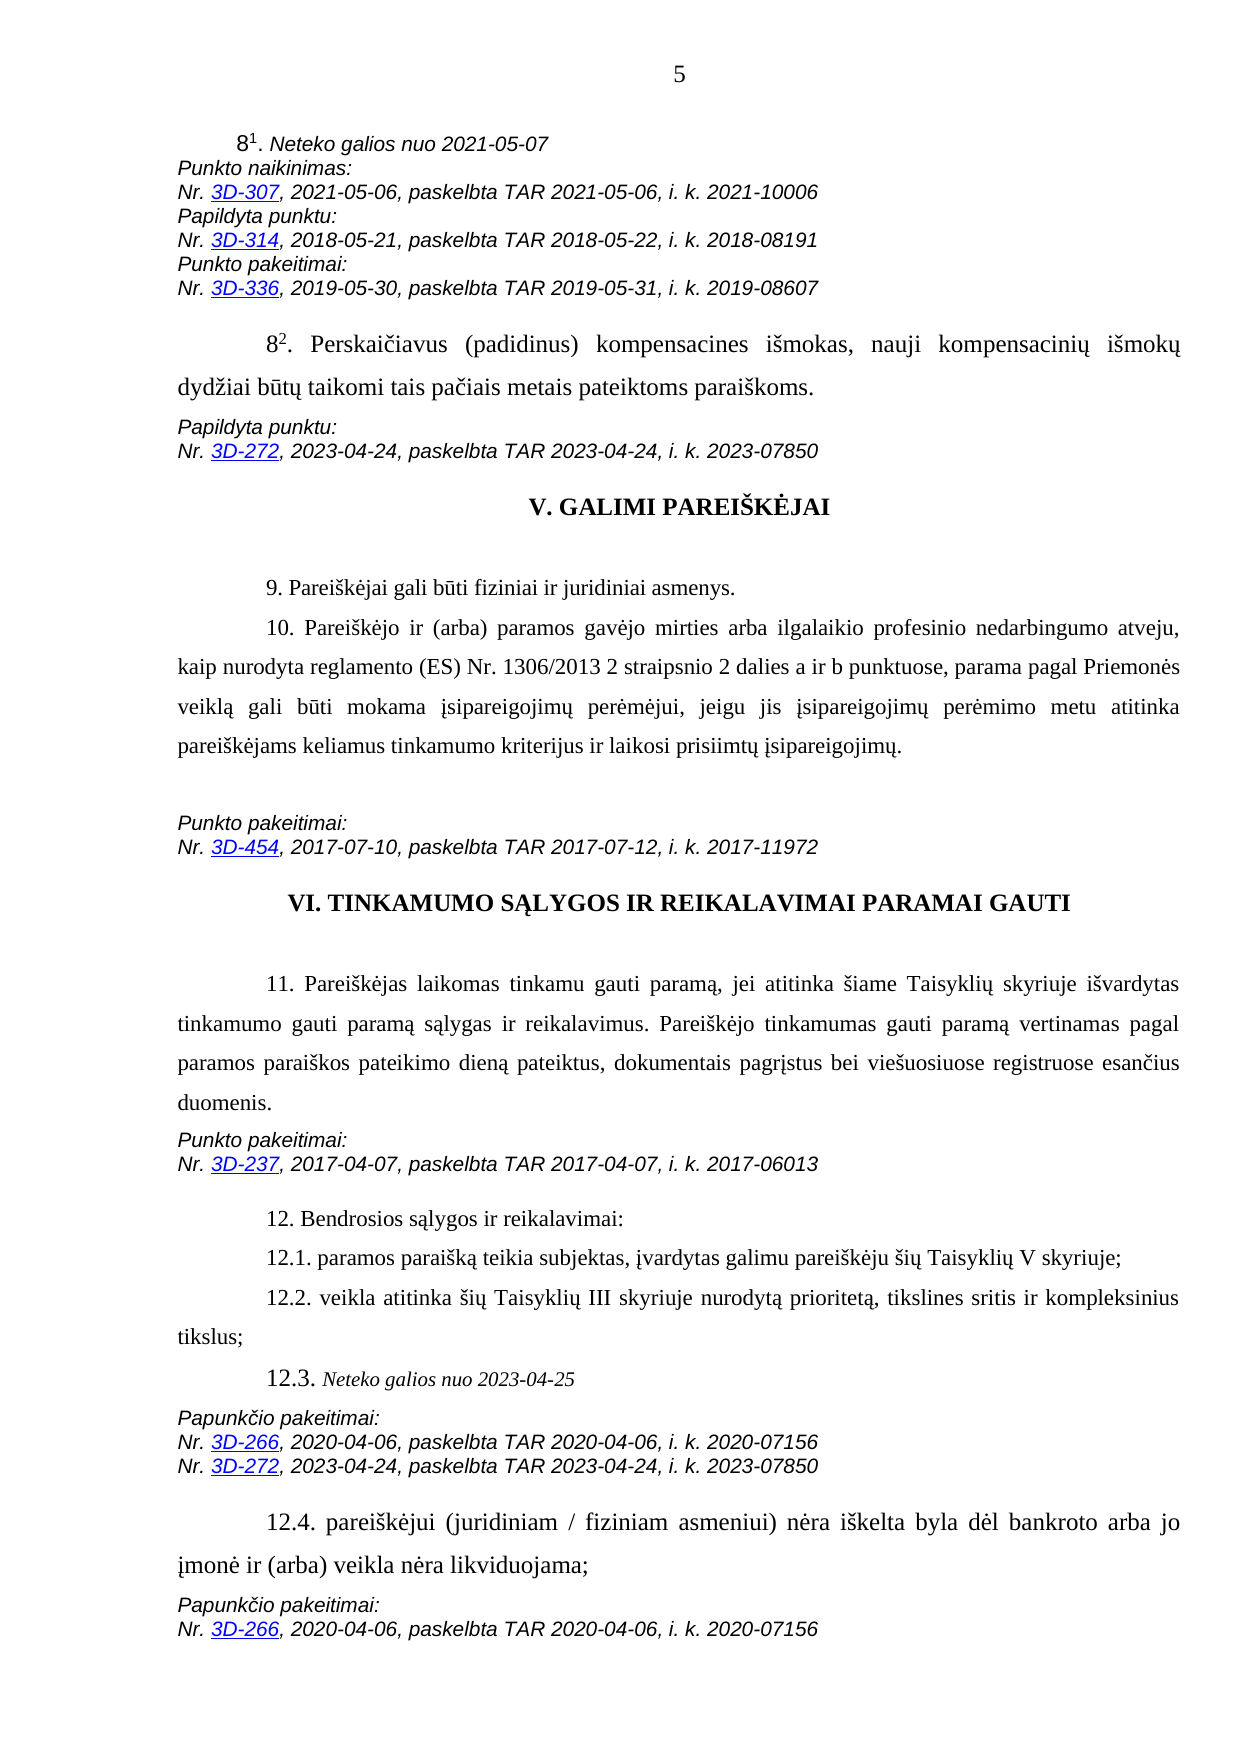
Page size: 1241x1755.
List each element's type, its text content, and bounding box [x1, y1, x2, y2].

text 9. Pareiškėjai gali būti fiziniai ir juridiniai asmenys. [177, 574, 1181, 601]
text Nr. 3D-266, 2020-04-06, paskelbta TAR 2020-04-06, i. k. 2020-07156 [177, 1617, 1181, 1641]
text 10. Pareiškėjo ir (arba) paramos gavėjo mirties arba ilgalaikio profesinio nedarbingumo atveju, kaip nurodyta reglamento (ES) Nr. 1306/2013 2 straipsnio 2 dalies a ir b punktuose, parama pagal Priemonės veiklą gali būti mokama įsipareigojimų perėmėjui, jeigu jis įsipareigojimų perėmimo metu atitinka pareiškėjams keliamus tinkamumo kriterijus ir laikosi prisiimtų įsipareigojimų. [177, 614, 1181, 758]
text Punkto naikinimas: [177, 156, 1181, 180]
text Papildyta punktu: [177, 415, 1181, 439]
text Papunkčio pakeitimai: [177, 1406, 1181, 1430]
text Nr. 3D-272, 2023-04-24, paskelbta TAR 2023-04-24, i. k. 2023-07850 [177, 1454, 1181, 1478]
text 12.1. paramos paraišką teikia subjektas, įvardytas galimu pareiškėju šių Taisyklių V skyriuje; [177, 1244, 1181, 1271]
text 12.3. Neteko galios nuo 2023-04-25 [177, 1363, 1181, 1392]
text Nr. 3D-307, 2021-05-06, paskelbta TAR 2021-05-06, i. k. 2021-10006 [177, 180, 1181, 204]
text 81. Neteko galios nuo 2021-05-07 [177, 130, 1181, 156]
text V. GALIMI PAREIŠKĖJAI [177, 492, 1181, 520]
text 12. Bendrosios sąlygos ir reikalavimai: [177, 1205, 1181, 1231]
text 12.4. pareiškėjui (juridiniam / fiziniam asmeniui) nėra iškelta byla dėl bankroto arba jo įmonė ir (arba) veikla nėra likviduojama; [177, 1507, 1181, 1578]
text Nr. 3D-454, 2017-07-10, paskelbta TAR 2017-07-12, i. k. 2017-11972 [177, 835, 1181, 859]
text Nr. 3D-314, 2018-05-21, paskelbta TAR 2018-05-22, i. k. 2018-08191 [177, 228, 1181, 252]
text Nr. 3D-237, 2017-04-07, paskelbta TAR 2017-04-07, i. k. 2017-06013 [177, 1152, 1181, 1176]
text Nr. 3D-272, 2023-04-24, paskelbta TAR 2023-04-24, i. k. 2023-07850 [177, 439, 1181, 463]
text Nr. 3D-266, 2020-04-06, paskelbta TAR 2020-04-06, i. k. 2020-07156 [177, 1430, 1181, 1454]
text Punkto pakeitimai: [177, 1128, 1181, 1152]
text Papildyta punktu: [177, 204, 1181, 228]
text 82. Perskaičiavus (padidinus) kompensacines išmokas, nauji kompensacinių išmokų dydžiai būtų taikomi tais pačiais metais pateiktoms paraiškoms. [177, 329, 1181, 401]
text 12.2. veikla atitinka šių Taisyklių III skyriuje nurodytą prioritetą, tikslines sritis ir kompleksinius tikslus; [177, 1284, 1181, 1350]
text 11. Pareiškėjas laikomas tinkamu gauti paramą, jei atitinka šiame Taisyklių skyriuje išvardytas tinkamumo gauti paramą sąlygas ir reikalavimus. Pareiškėjo tinkamumas gauti paramą vertinamas pagal paramos paraiškos pateikimo dieną pateiktus, dokumentais pagrįstus bei viešuosiuose registruose esančius duomenis. [177, 970, 1181, 1115]
text vI. TINKAMUMO SĄLYGOS IR REIKALAVIMAI PARAMAI GAUTI [177, 888, 1181, 917]
text Punkto pakeitimai: [177, 811, 1181, 835]
text Nr. 3D-336, 2019-05-30, paskelbta TAR 2019-05-31, i. k. 2019-08607 [177, 276, 1181, 300]
text Punkto pakeitimai: [177, 252, 1181, 276]
text Papunkčio pakeitimai: [177, 1593, 1181, 1617]
